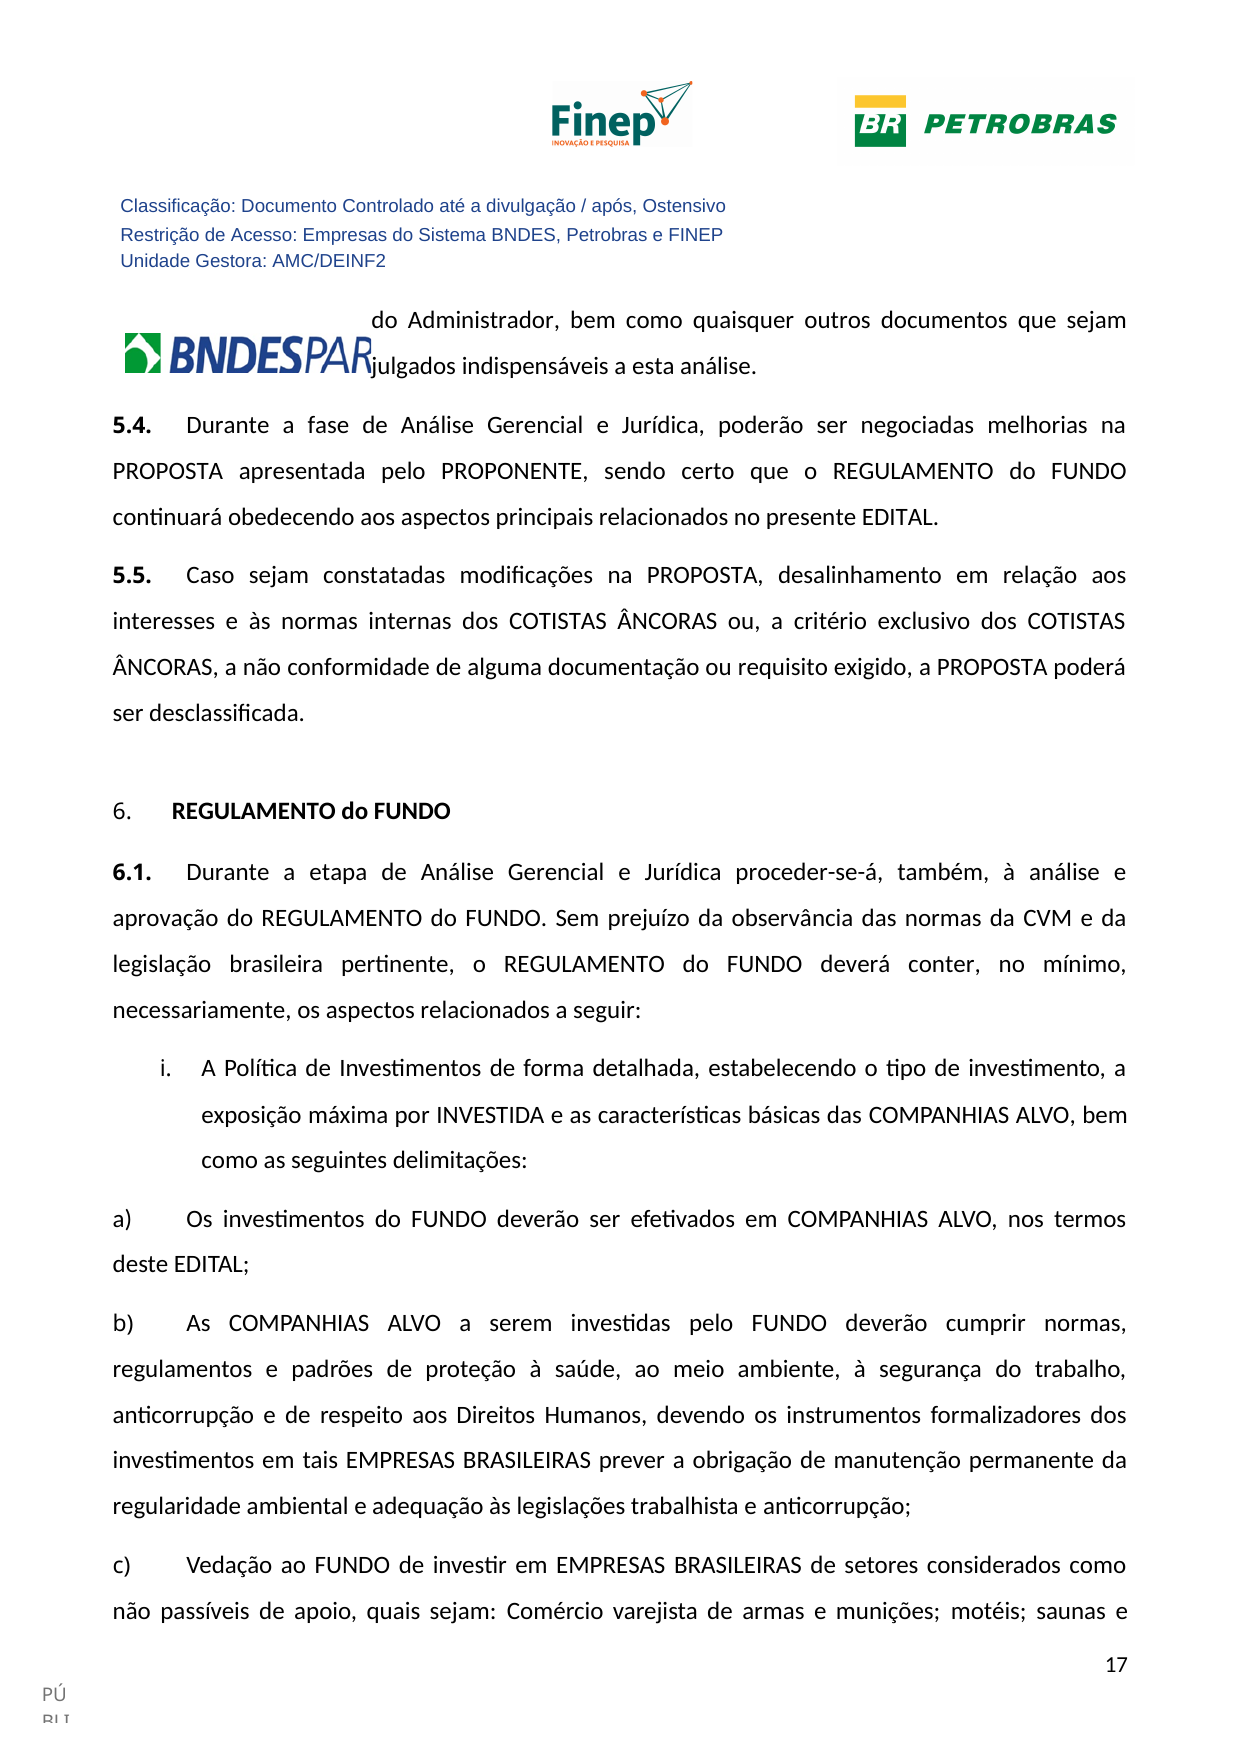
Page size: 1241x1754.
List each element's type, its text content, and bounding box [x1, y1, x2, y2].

list Durante a fase de Análise Gerencial e Jurídica, poderão ser negociadas melhorias na PROPOSTA apresentada pelo PROPONENTE, sendo certo que o REGULAMENTO do FUNDO continuará obedecendo aos aspectos principais relacionados no presente EDITAL. [112, 408, 1128, 531]
list Durante a etapa de Análise Gerencial e Jurídica proceder-se-á, também, à análise e aprovação do REGULAMENTO do FUNDO. Sem prejuízo da observância das normas da CVM e da legislação brasileira pertinente, o REGULAMENTO do FUNDO deverá conter, no mínimo, necessariamente, os aspectos relacionados a seguir: [112, 856, 1128, 1024]
list Vedação ao FUNDO de investir em EMPRESAS BRASILEIRAS de setores considerados como não passíveis de apoio, quais sejam: Comércio varejista de armas e munições; motéis; saunas e [112, 1548, 1128, 1626]
list As COMPANHIAS ALVO a serem investidas pelo FUNDO deverão cumprir normas, regulamentos e padrões de proteção à saúde, ao meio ambiente, à segurança do trabalho, anticorrupção e de respeito aos Direitos Humanos, devendo os instrumentos formalizadores dos investimentos em tais EMPRESAS BRASILEIRAS prever a obrigação de manutenção permanente da regularidade ambiental e adequação às legislações trabalhista e anticorrupção; [112, 1307, 1128, 1521]
list A Política de Investimentos de forma detalhada, estabelecendo o tipo de investimento, a exposição máxima por INVESTIDA e as características básicas das COMPANHIAS ALVO, bem como as seguintes delimitações: [172, 1052, 1128, 1175]
list Caso sejam constatadas modificações na PROPOSTA, desalinhamento em relação aos interesses e às normas internas dos COTISTAS ÂNCORAS ou, a critério exclusivo dos COTISTAS ÂNCORAS, a não conformidade de alguma documentação ou requisito exigido, a PROPOSTA poderá ser desclassificada. [112, 559, 1128, 727]
list Os investimentos do FUNDO deverão ser efetivados em COMPANHIAS ALVO, nos termos deste EDITAL; [112, 1203, 1128, 1279]
list REGULAMENTO do FUNDO [112, 793, 1128, 827]
list do Administrador, bem como quaisquer outros documentos que sejam julgados indispensáveis a esta análise. [112, 304, 1128, 381]
